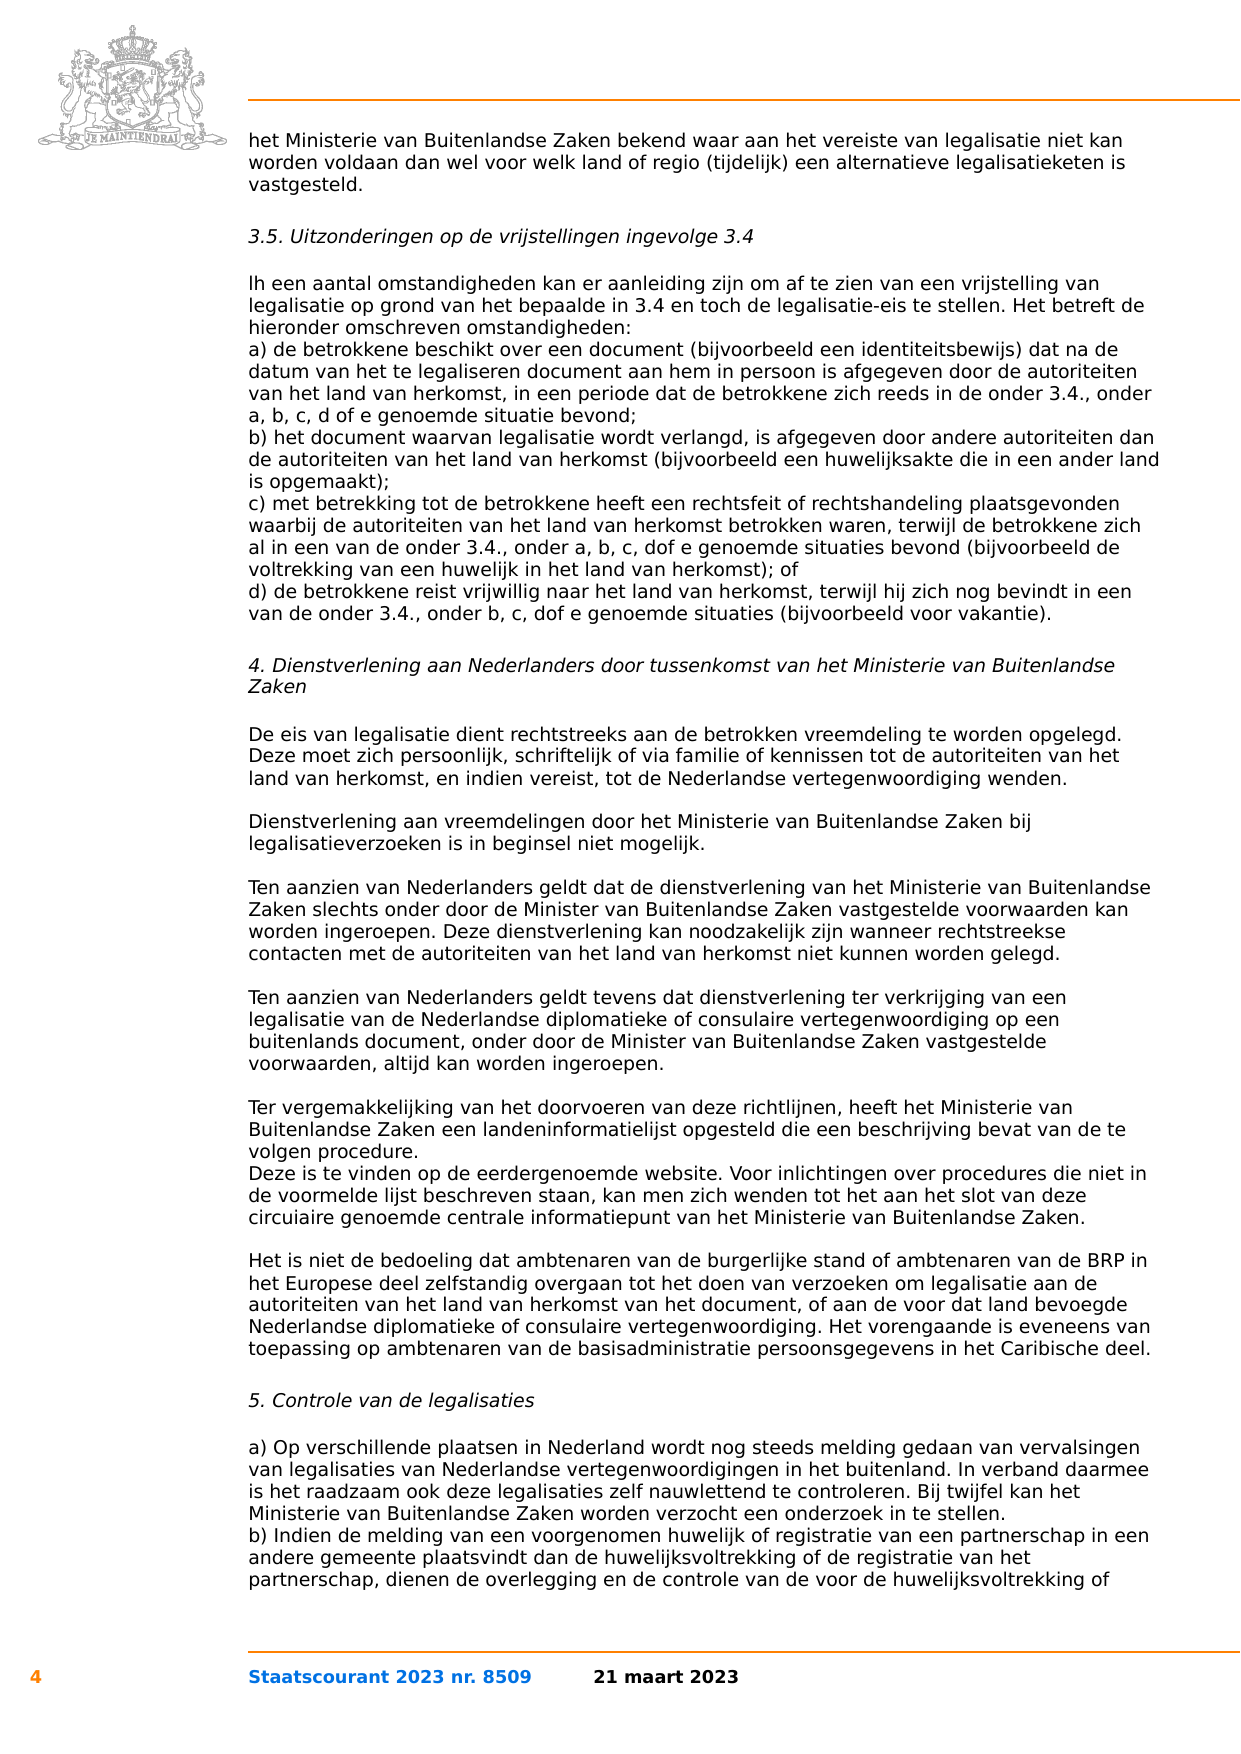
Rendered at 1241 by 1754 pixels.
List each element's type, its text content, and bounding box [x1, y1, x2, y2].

text Deze is te vinden op de eerdergenoemde website. Voor inlichtingen over procedures die niet in de voormelde lijst beschreven staan, kan men zich wenden tot het aan het slot van deze circuiaire genoemde centrale informatiepunt van het Ministerie van Buitenlandse Zaken. [248, 1163, 1163, 1228]
text a) de betrokkene beschikt over een document (bijvoorbeeld een identiteitsbewijs) dat na de datum van het te legaliseren document aan hem in persoon is afgegeven door de autoriteiten van het land van herkomst, in een periode dat de betrokkene zich reeds in de onder 3.4., onder a, b, c, d of e genoemde situatie bevond; [248, 339, 1163, 427]
text Ten aanzien van Nederlanders geldt dat de dienstverlening van het Ministerie van Buitenlandse Zaken slechts onder door de Minister van Buitenlandse Zaken vastgestelde voorwaarden kan worden ingeroepen. Deze dienstverlening kan noodzakelijk zijn wanneer rechtstreekse contacten met de autoriteiten van het land van herkomst niet kunnen worden gelegd. [248, 877, 1163, 965]
text Ter vergemakkelijking van het doorvoeren van deze richtlijnen, heeft het Ministerie van Buitenlandse Zaken een landeninformatielijst opgesteld die een beschrijving bevat van de te volgen procedure. [248, 1097, 1163, 1163]
text het Ministerie van Buitenlandse Zaken bekend waar aan het vereiste van legalisatie niet kan worden voldaan dan wel voor welk land of regio (tijdelijk) een alternatieve legalisatieketen is vastgesteld. [248, 130, 1163, 196]
subtitle 4. Dienstverlening aan Nederlanders door tussenkomst van het Ministerie van Buitenlandse Zaken [248, 654, 1163, 698]
text De eis van legalisatie dient rechtstreeks aan de betrokken vreemdeling te worden opgelegd. Deze moet zich persoonlijk, schriftelijk of via familie of kennissen tot de autoriteiten van het land van herkomst, en indien vereist, tot de Nederlandse vertegenwoordiging wenden. [248, 723, 1163, 789]
text Het is niet de bedoeling dat ambtenaren van de burgerlijke stand of ambtenaren van de BRP in het Europese deel zelfstandig overgaan tot het doen van verzoeken om legalisatie aan de autoriteiten van het land van herkomst van het document, of aan de voor dat land bevoegde Nederlandse diplomatieke of consulaire vertegenwoordiging. Het vorengaande is eveneens van toepassing op ambtenaren van de basisadministratie persoonsgegevens in het Caribische deel. [248, 1250, 1163, 1360]
text c) met betrekking tot de betrokkene heeft een rechtsfeit of rechtshandeling plaatsgevonden waarbij de autoriteiten van het land van herkomst betrokken waren, terwijl de betrokkene zich al in een van de onder 3.4., onder a, b, c, dof e genoemde situaties bevond (bijvoorbeeld de voltrekking van een huwelijk in het land van herkomst); of [248, 493, 1163, 581]
text a) Op verschillende plaatsen in Nederland wordt nog steeds melding gedaan van vervalsingen van legalisaties van Nederlandse vertegenwoordigingen in het buitenland. In verband daarmee is het raadzaam ook deze legalisaties zelf nauwlettend te controleren. Bij twijfel kan het Ministerie van Buitenlandse Zaken worden verzocht een onderzoek in te stellen. [248, 1437, 1163, 1525]
text d) de betrokkene reist vrijwillig naar het land van herkomst, terwijl hij zich nog bevindt in een van de onder 3.4., onder b, c, dof e genoemde situaties (bijvoorbeeld voor vakantie). [248, 581, 1163, 624]
subtitle 5. Controle van de legalisaties [248, 1390, 1163, 1412]
subtitle 3.5. Uitzonderingen op de vrijstellingen ingevolge 3.4 [248, 226, 1163, 248]
text b) Indien de melding van een voorgenomen huwelijk of registratie van een partnerschap in een andere gemeente plaatsvindt dan de huwelijksvoltrekking of de registratie van het partnerschap, dienen de overlegging en de controle van de voor de huwelijksvoltrekking of [248, 1525, 1163, 1591]
picture [38, 25, 227, 150]
text Dienstverlening aan vreemdelingen door het Ministerie van Buitenlandse Zaken bij legalisatieverzoeken is in beginsel niet mogelijk. [248, 811, 1163, 855]
text Ten aanzien van Nederlanders geldt tevens dat dienstverlening ter verkrijging van een legalisatie van de Nederlandse diplomatieke of consulaire vertegenwoordiging op een buitenlands document, onder door de Minister van Buitenlandse Zaken vastgestelde voorwaarden, altijd kan worden ingeroepen. [248, 987, 1163, 1075]
text lh een aantal omstandigheden kan er aanleiding zijn om af te zien van een vrijstelling van legalisatie op grond van het bepaalde in 3.4 en toch de legalisatie-eis te stellen. Het betreft de hieronder omschreven omstandigheden: [248, 273, 1163, 339]
text b) het document waarvan legalisatie wordt verlangd, is afgegeven door andere autoriteiten dan de autoriteiten van het land van herkomst (bijvoorbeeld een huwelijksakte die in een ander land is opgemaakt); [248, 427, 1163, 493]
